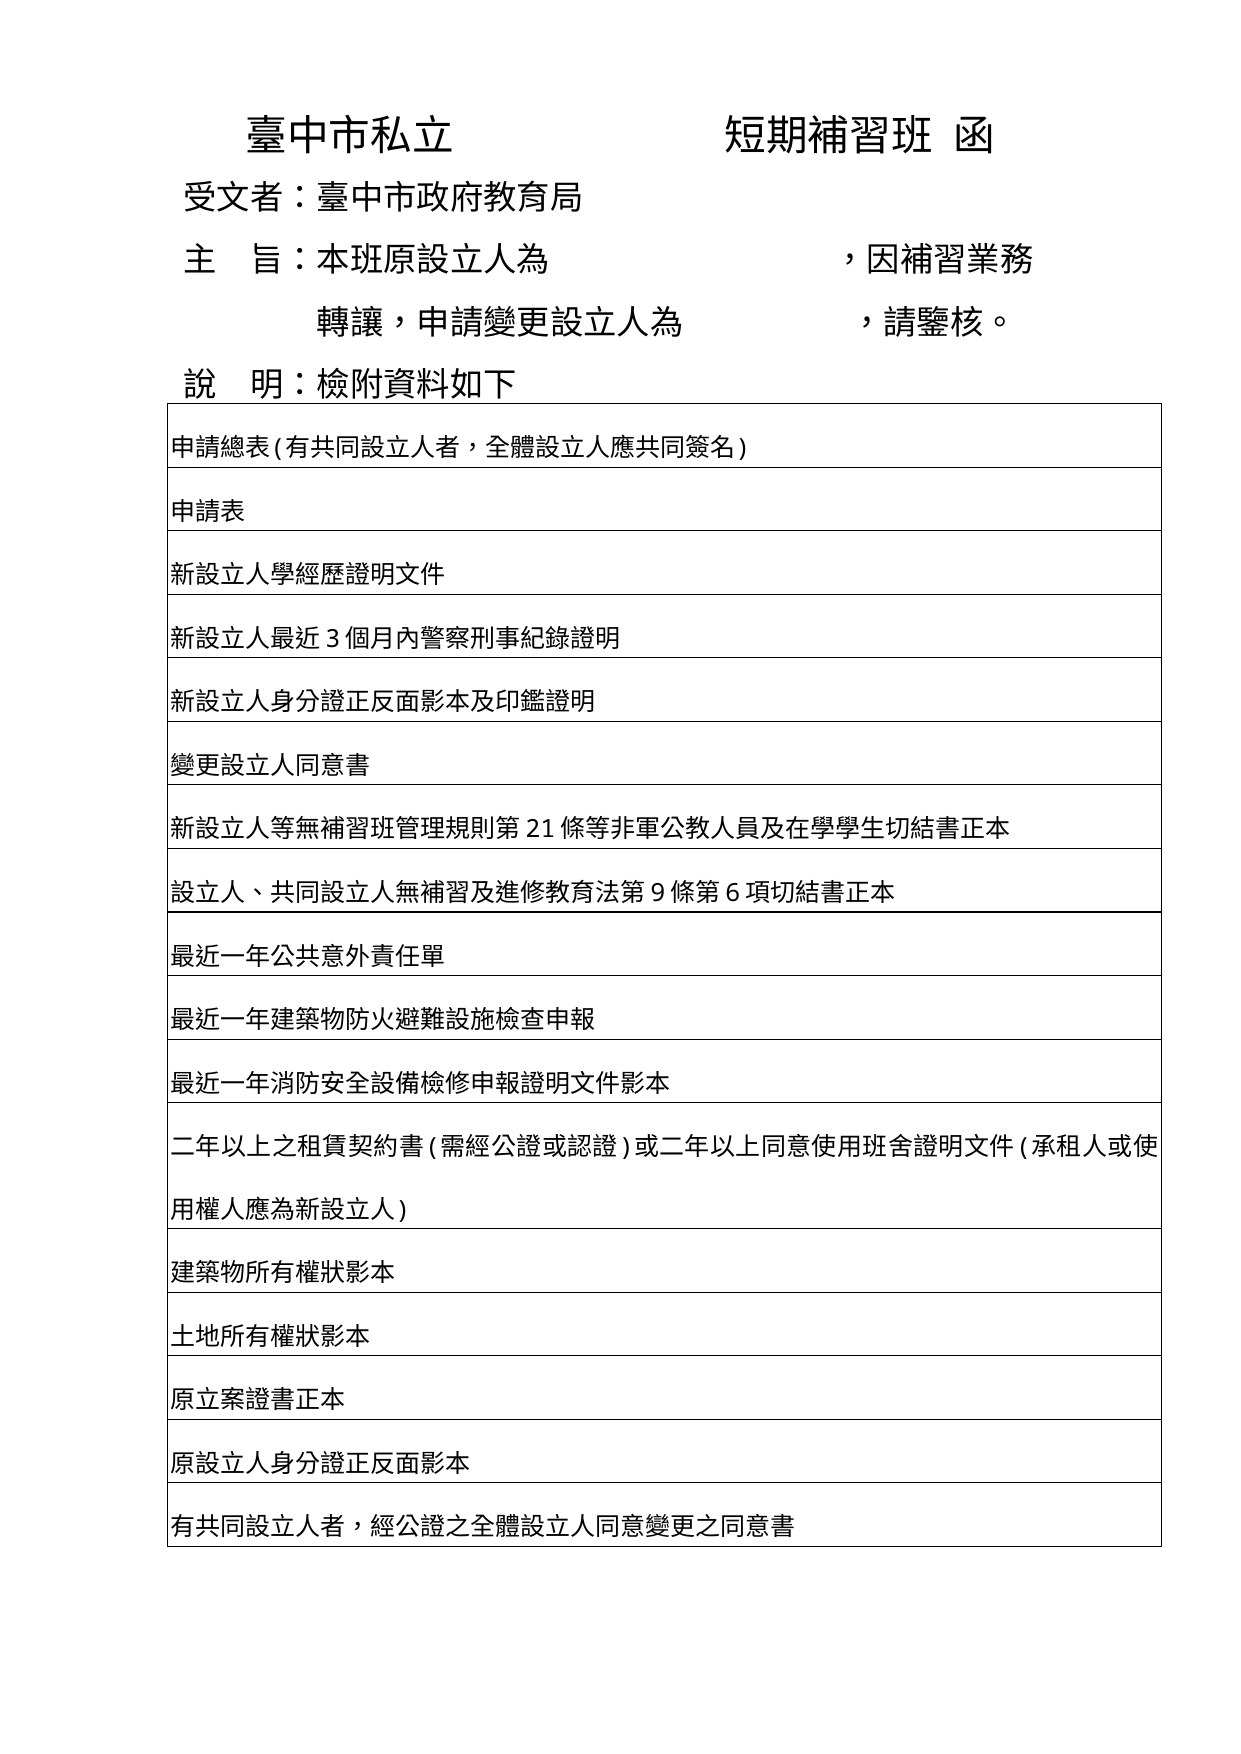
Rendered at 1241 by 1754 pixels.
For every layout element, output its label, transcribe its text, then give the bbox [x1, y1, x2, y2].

table_cell 原設立人身分證正反面影本 [168, 1420, 1161, 1482]
table_cell 變更設立人同意書 [168, 722, 1161, 784]
text 主 旨：本班原設立人為 ，因補習業務轉讓，申請變更設立人為 ，請鑒核。 [183, 216, 1057, 341]
table_cell 最近一年建築物防火避難設施檢查申報 [168, 976, 1161, 1038]
table_cell 二年以上之租賃契約書(需經公證或認證)或二年以上同意使用班舍證明文件(承租人或使用權人應為新設立人) [168, 1103, 1161, 1228]
text 受文者：臺中市政府教育局 [183, 153, 1057, 216]
table_cell 新設立人學經歷證明文件 [168, 531, 1161, 594]
table_cell 新設立人身分證正反面影本及印鑑證明 [168, 658, 1161, 721]
table_header 申請總表(有共同設立人者，全體設立人應共同簽名) [168, 404, 1161, 467]
table_cell 新設立人最近3個月內警察刑事紀錄證明 [168, 595, 1161, 657]
table_cell 土地所有權狀影本 [168, 1293, 1161, 1355]
table_cell 申請表 [168, 468, 1161, 530]
table_cell 設立人、共同設立人無補習及進修教育法第9條第6項切結書正本 [168, 849, 1161, 911]
table_cell 建築物所有權狀影本 [168, 1229, 1161, 1292]
table_cell 最近一年公共意外責任單 [168, 913, 1161, 975]
text 說 明：檢附資料如下 [183, 341, 1057, 403]
text 臺中市私立 短期補習班 函 [183, 91, 1057, 153]
table_cell 最近一年消防安全設備檢修申報證明文件影本 [168, 1040, 1161, 1102]
table_cell 原立案證書正本 [168, 1356, 1161, 1419]
table_cell 新設立人等無補習班管理規則第21條等非軍公教人員及在學學生切結書正本 [168, 785, 1161, 848]
table_cell 有共同設立人者，經公證之全體設立人同意變更之同意書 [168, 1483, 1161, 1546]
